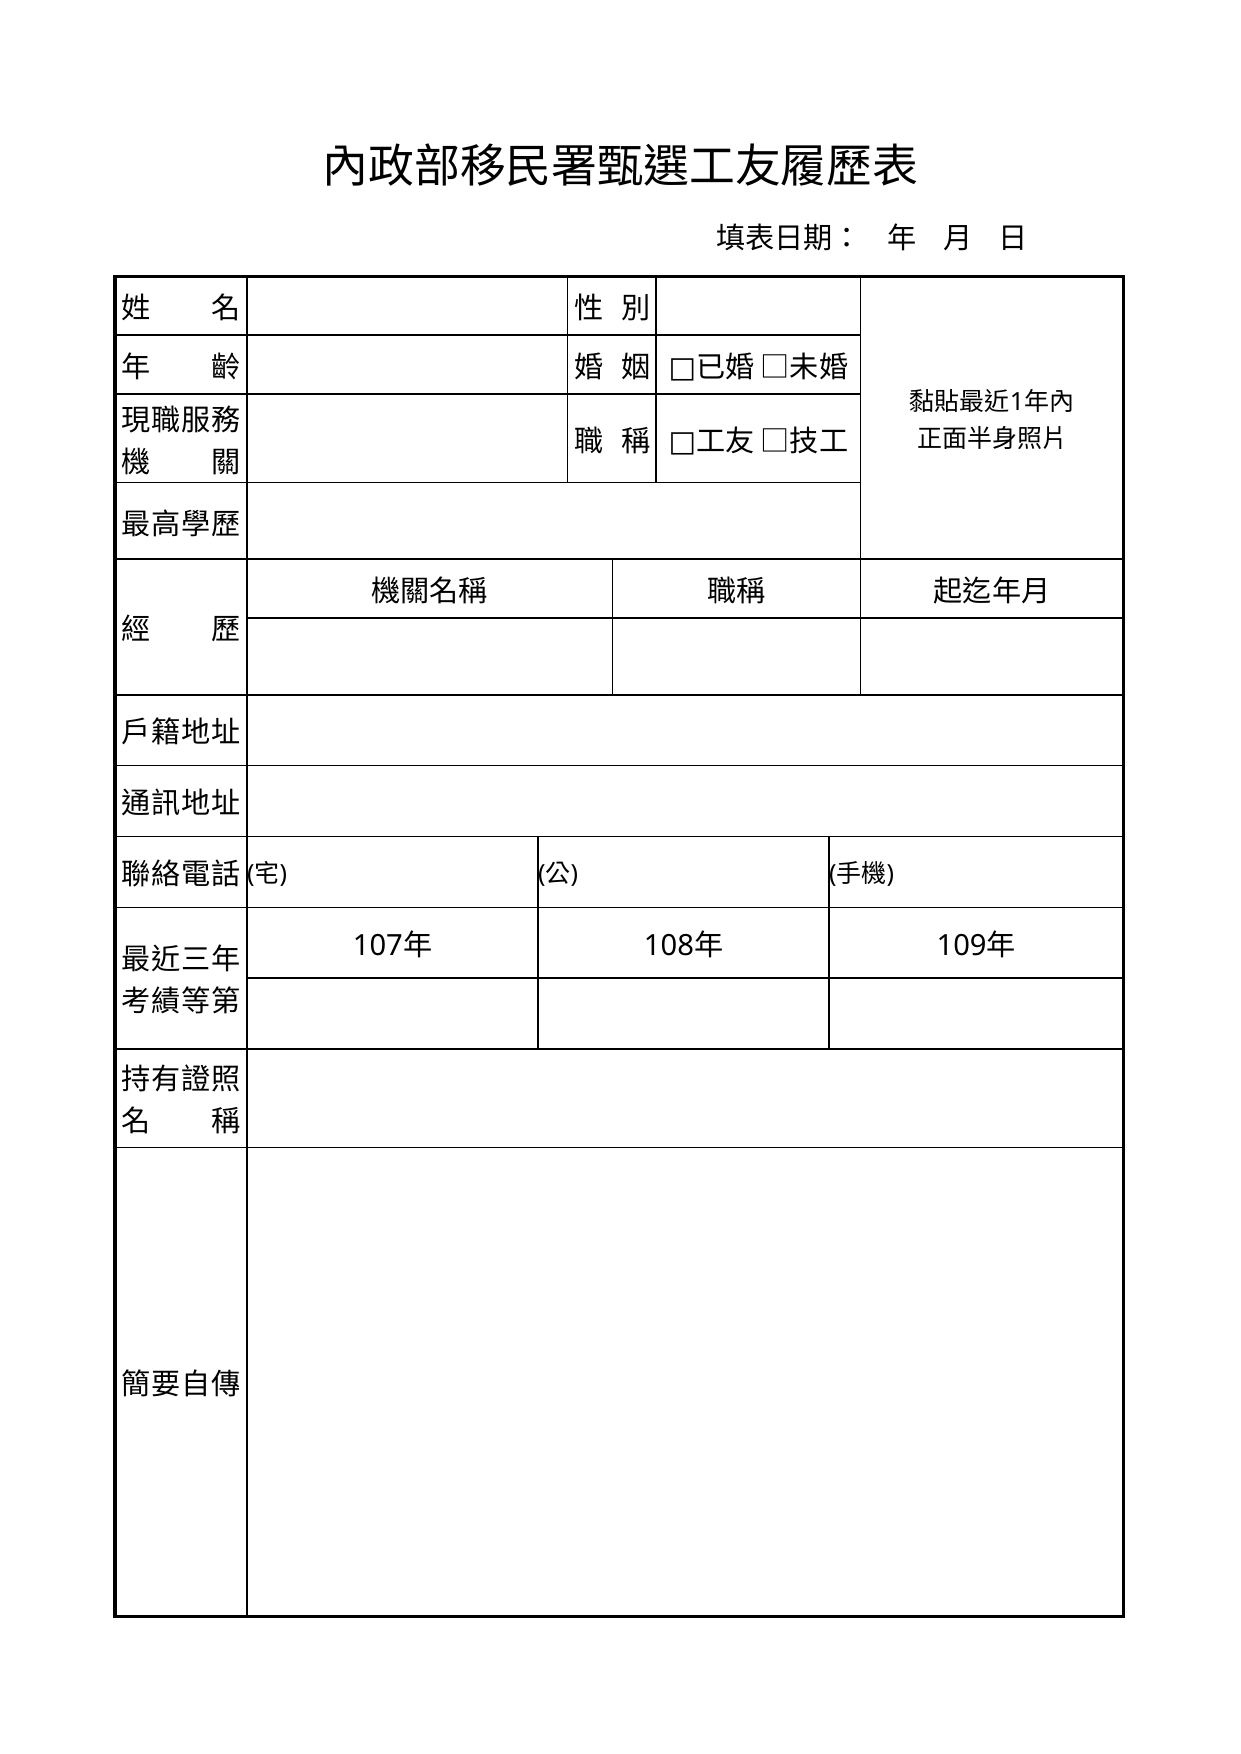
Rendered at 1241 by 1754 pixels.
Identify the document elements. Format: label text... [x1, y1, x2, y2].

table_cell (手機) [830, 837, 1122, 906]
table_cell [248, 336, 567, 393]
table_cell (宅) [248, 837, 537, 906]
table_cell 戶籍地址 [117, 696, 246, 765]
table_cell 簡要自傳 [117, 1148, 246, 1615]
table_cell [248, 766, 1122, 836]
table_cell 職稱 [568, 395, 655, 482]
table_cell [830, 979, 1122, 1048]
table_header [657, 278, 860, 334]
table_cell [248, 483, 860, 558]
table_cell (公) [539, 837, 828, 906]
table_cell 聯絡電話 [117, 837, 246, 906]
table_header 黏貼最近1年內 正面半身照片 [861, 278, 1122, 558]
table_cell 持有證照名稱 [117, 1050, 246, 1146]
text 內政部移民署甄選工友履歷表 [118, 129, 1122, 196]
table_cell □已婚 □未婚 [657, 336, 860, 393]
table_cell [248, 1148, 1122, 1615]
table_cell [248, 979, 537, 1048]
table_cell 年齡 [117, 336, 246, 393]
text 填表日期： 年 月 日 [716, 196, 1122, 275]
table_cell 婚姻 [568, 336, 655, 393]
table_cell [539, 979, 828, 1048]
table_cell 108年 [539, 908, 828, 977]
table_cell 現職服務機關 [117, 395, 246, 482]
table_cell □工友 □技工 [657, 395, 860, 482]
table_cell [613, 619, 860, 694]
table_cell 起迄年月 [861, 560, 1122, 617]
table_header 姓名 [117, 278, 246, 334]
table_cell 經歷 [117, 560, 246, 694]
table_cell 通訊地址 [117, 766, 246, 836]
table_cell 職稱 [613, 560, 860, 617]
table_cell 107年 [248, 908, 537, 977]
table_cell [248, 696, 1122, 765]
table_cell 最高學歷 [117, 483, 246, 558]
table_cell [248, 619, 612, 694]
table_cell 109年 [830, 908, 1122, 977]
table_cell [248, 1050, 1122, 1146]
table_header [248, 278, 567, 334]
table_cell 最近三年 考績等第 [117, 908, 246, 1048]
table_header 性別 [568, 278, 655, 334]
table_cell [248, 395, 567, 482]
table_cell 機關名稱 [248, 560, 612, 617]
table_cell [861, 619, 1122, 694]
